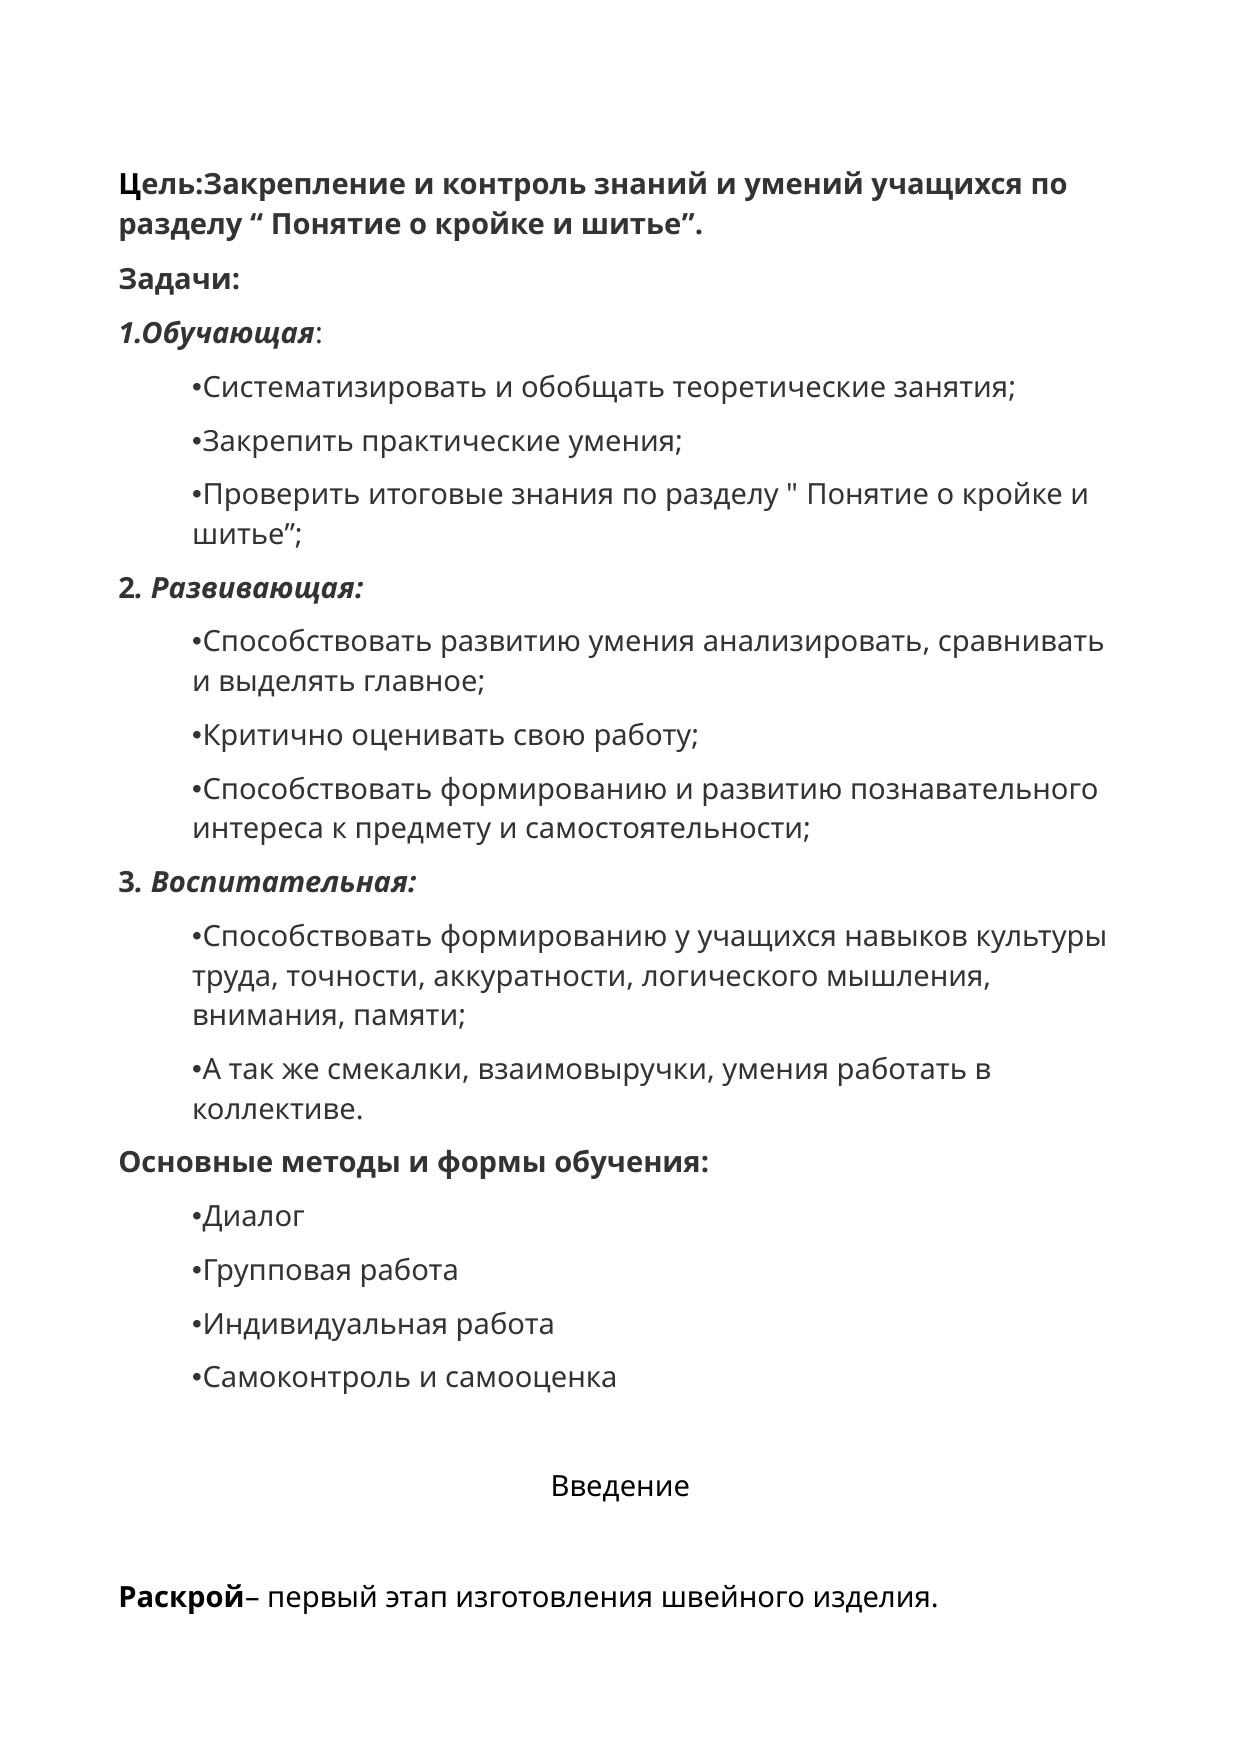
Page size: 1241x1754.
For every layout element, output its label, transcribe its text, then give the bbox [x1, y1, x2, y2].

text Введение [118, 1466, 1122, 1505]
list Проверить итоговые знания по разделу " Понятие о кройке и шитье”; [118, 473, 1122, 553]
list Групповая работа [118, 1249, 1122, 1289]
list Закрепить практические умения; [118, 420, 1122, 459]
text 3. Воспитательная: [118, 861, 1122, 901]
list Диалог [118, 1195, 1122, 1235]
list Способствовать формированию у учащихся навыков культуры труда, точности, аккуратности, логического мышления, внимания, памяти; [118, 915, 1122, 1034]
text 1.Обучающая: [118, 312, 1122, 352]
list А так же смекалки, взаимовыручки, умения работать в коллективе. [118, 1048, 1122, 1128]
text Цель:Закрепление и контроль знаний и умений учащихся по разделу “ Понятие о кройке и шитье”. [118, 163, 1122, 243]
list Способствовать развитию умения анализировать, сравнивать и выделять главное; [118, 621, 1122, 700]
text Раскрой– первый этап изготовления швейного изделия. [118, 1576, 1122, 1616]
text 2. Развивающая: [118, 567, 1122, 607]
list Самоконтроль и самооценка [118, 1357, 1122, 1396]
list Способствовать формированию и развитию познавательного интереса к предмету и самостоятельности; [118, 768, 1122, 847]
list Критично оценивать свою работу; [118, 714, 1122, 754]
text Основные методы и формы обучения: [118, 1142, 1122, 1181]
text Задачи: [118, 258, 1122, 298]
list Индивидуальная работа [118, 1303, 1122, 1343]
list Систематизировать и обобщать теоретические занятия; [118, 366, 1122, 406]
